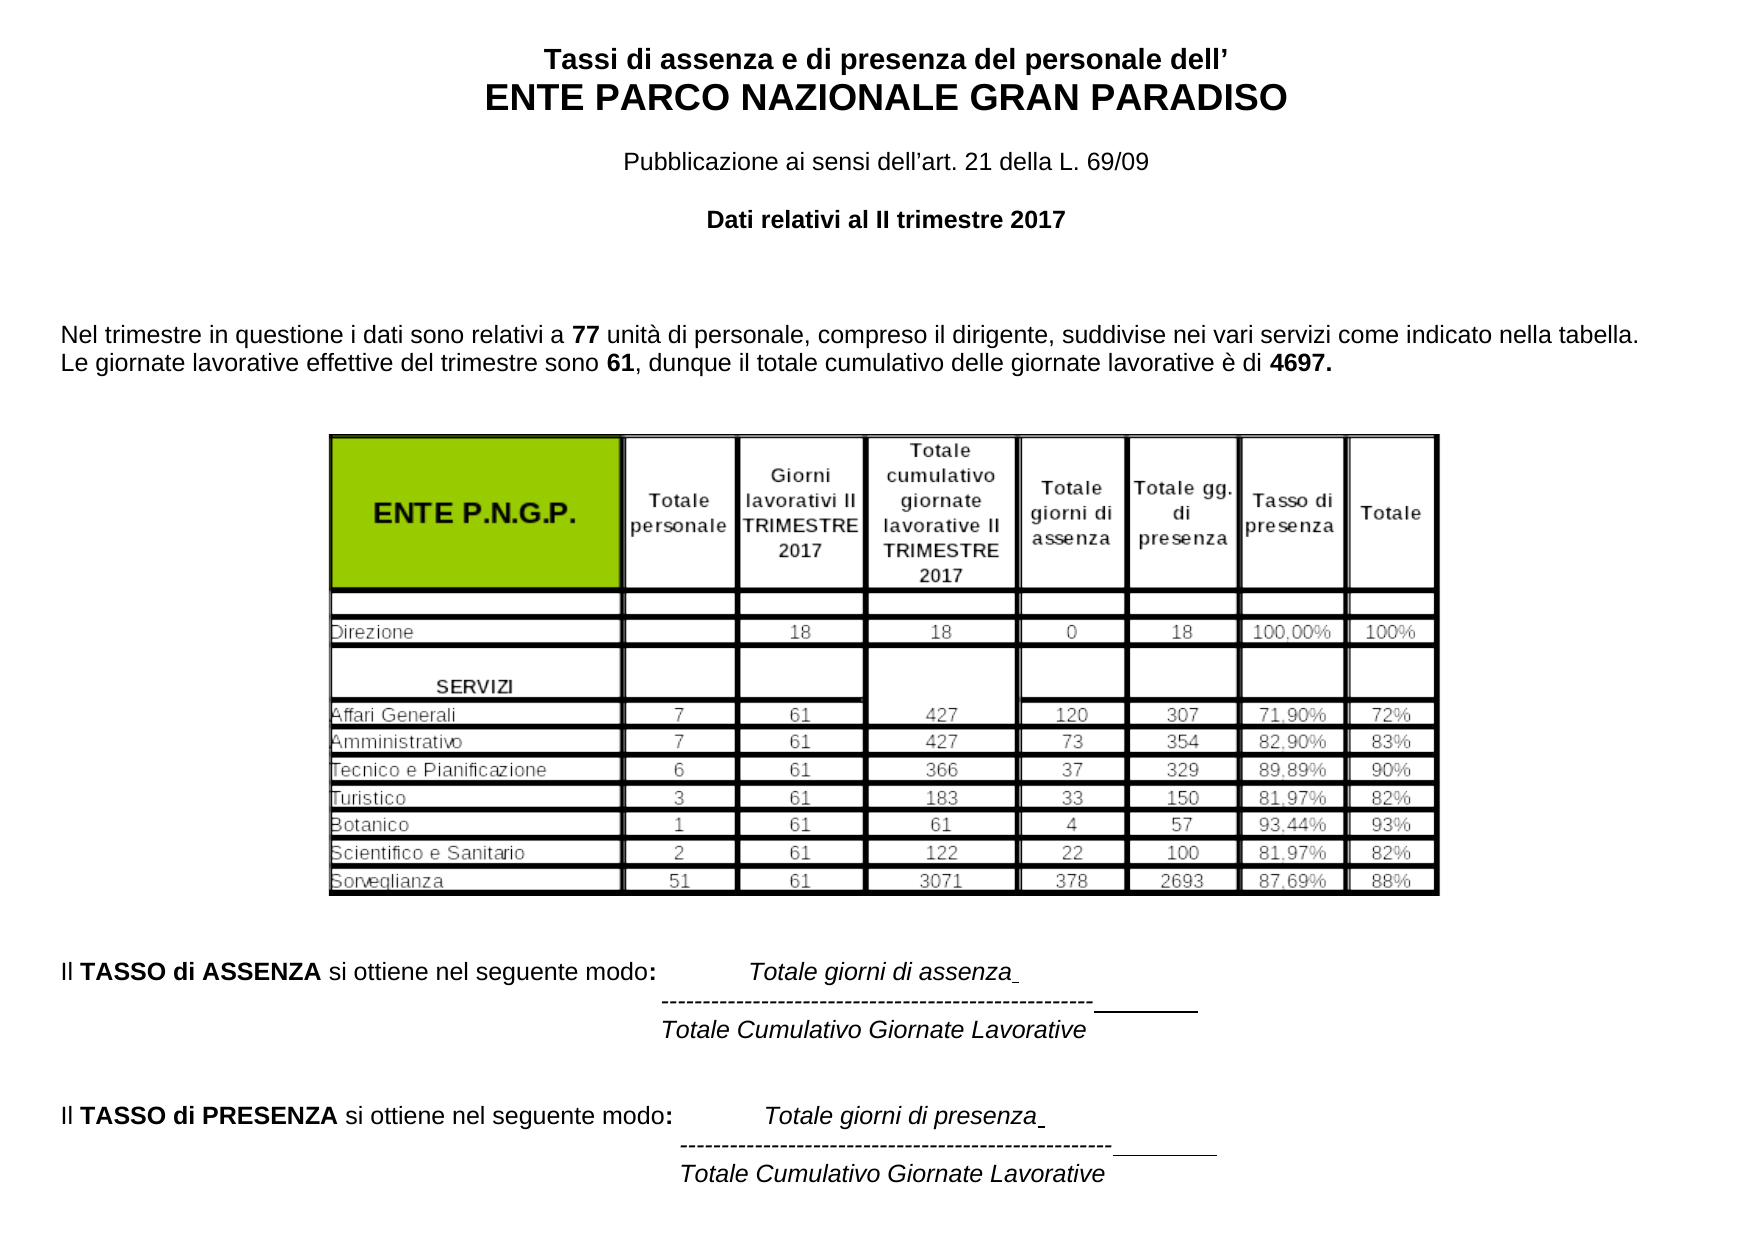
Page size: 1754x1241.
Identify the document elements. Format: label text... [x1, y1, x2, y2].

text Nel trimestre in questione i dati sono relativi a 77 unità di personale, compreso il dirigente, suddivise nei vari servizi come indicato nella tabella. [60, 319, 1712, 348]
text Pubblicazione ai sensi dell’art. 21 della L. 69/09 [60, 147, 1712, 176]
text ---------------------------------------------------- [60, 986, 1712, 1015]
text Dati relativi al II trimestre 2017 [60, 204, 1712, 233]
text Tassi di assenza e di presenza del personale dell’ [60, 42, 1712, 75]
text Il TASSO di ASSENZA si ottiene nel seguente modo: Totale giorni di assenza [60, 953, 1712, 986]
text Totale Cumulativo Giornate Lavorative [60, 1159, 1712, 1188]
text ENTE PARCO NAZIONALE GRAN PARADISO [60, 75, 1712, 118]
text Il TASSO di PRESENZA si ottiene nel seguente modo: Totale giorni di presenza [60, 1101, 1712, 1130]
text Le giornate lavorative effettive del trimestre sono 61, dunque il totale cumulativo delle giornate lavorative è di 4697. [60, 348, 1712, 377]
text Totale Cumulativo Giornate Lavorative [60, 1015, 1712, 1044]
text ---------------------------------------------------- [60, 1130, 1712, 1159]
